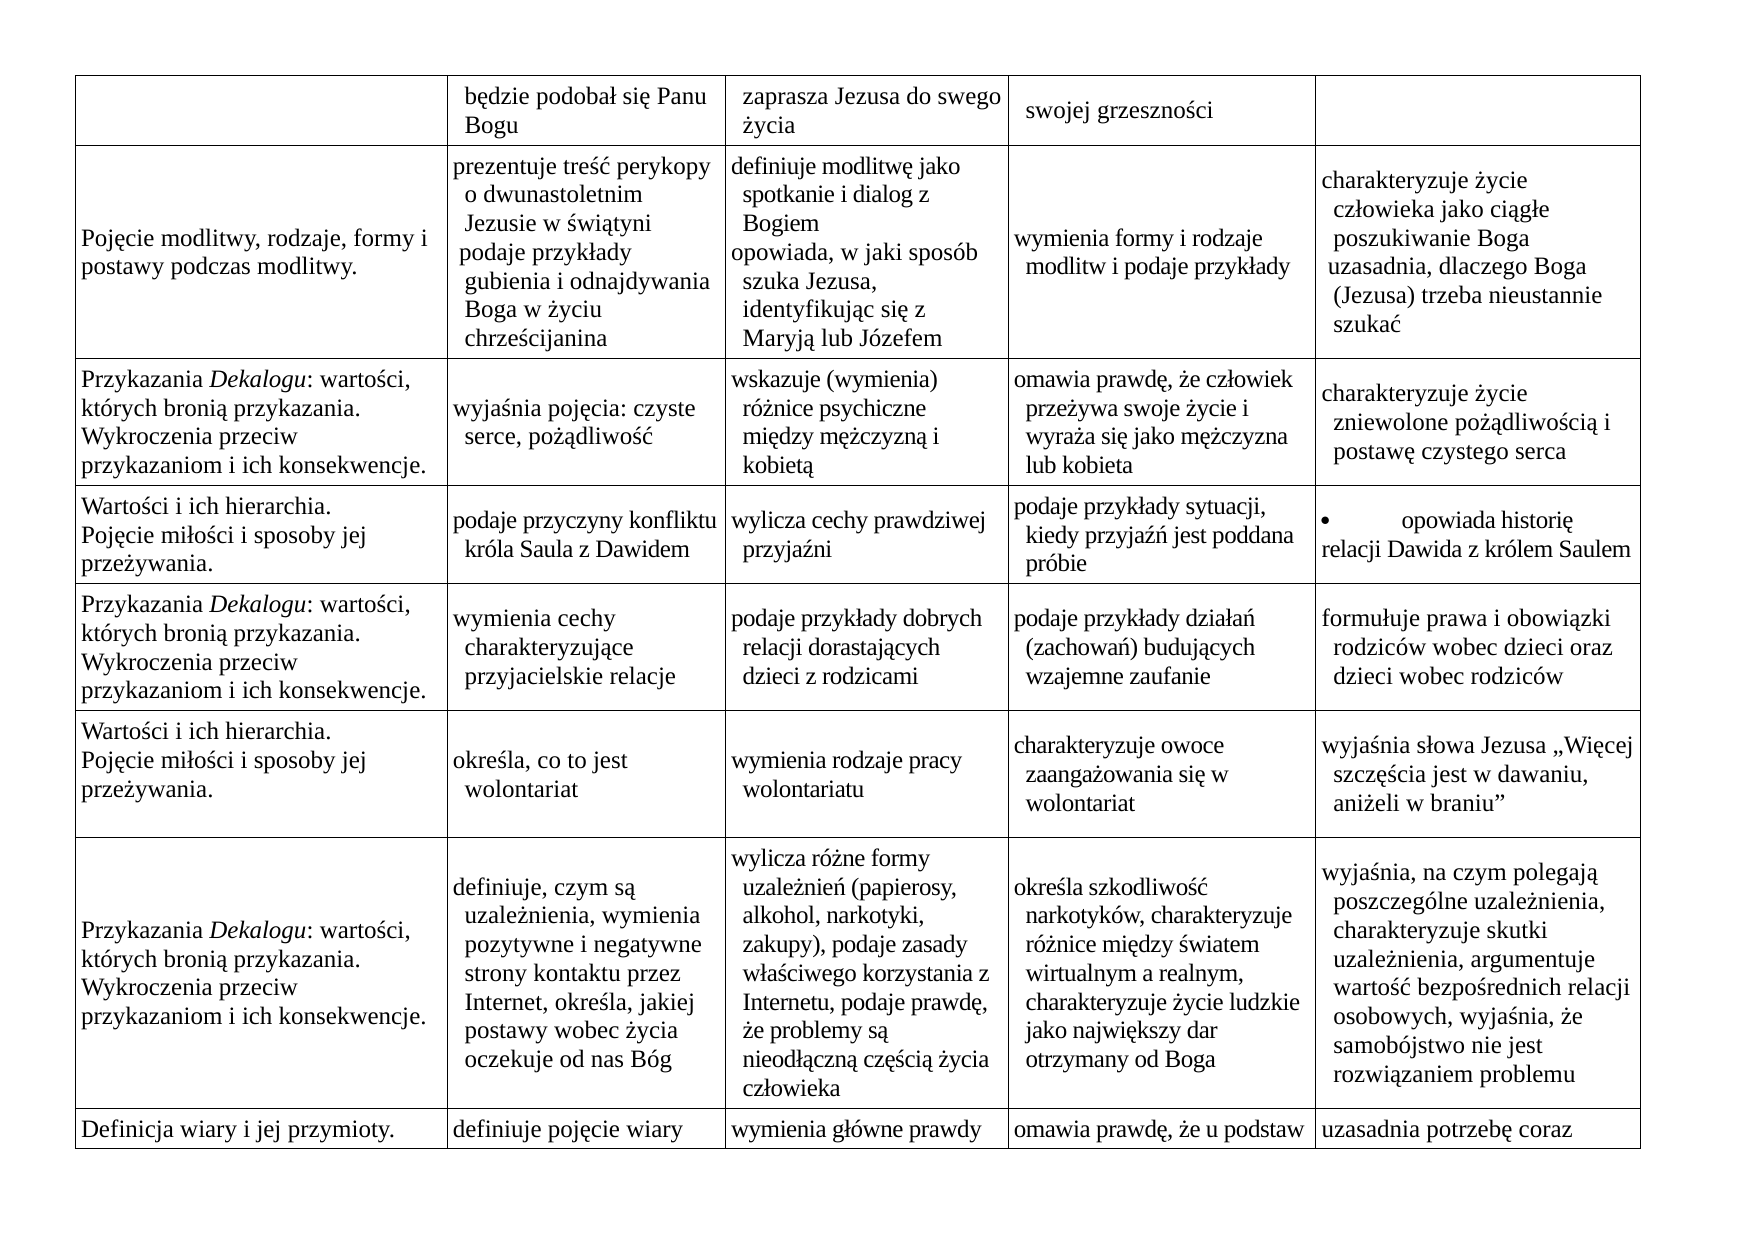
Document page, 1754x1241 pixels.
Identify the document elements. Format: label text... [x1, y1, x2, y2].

table_cell podaje przykłady sytuacji, kiedy przyjaźń jest poddana próbie [1009, 486, 1315, 583]
table_cell wyjaśnia słowa Jezusa „Więcej szczęścia jest w dawaniu, aniżeli w braniu” [1316, 711, 1640, 837]
table_cell charakteryzuje owoce zaangażowania się w wolontariat [1009, 711, 1315, 837]
table_cell charakteryzuje życie człowieka jako ciągłe poszukiwanie Boga uzasadnia, dlaczego Boga (Jezusa) trzeba nieustannie szukać [1316, 146, 1640, 358]
table_cell Przykazania Dekalogu: wartości, których bronią przykazania. Wykroczenia przeciw przykazaniom i ich konsekwencje. [76, 359, 447, 485]
table_cell definiuje modlitwę jako spotkanie i dialog z Bogiem opowiada, w jaki sposób szuka Jezusa, identyfikując się z Maryją lub Józefem [726, 146, 1008, 358]
table_cell prezentuje treść perykopy o dwunastoletnim Jezusie w świątyni podaje przykłady gubienia i odnajdywania Boga w życiu chrześcijanina [448, 146, 725, 358]
table_cell Wartości i ich hierarchia. Pojęcie miłości i sposoby jej przeżywania. [76, 486, 447, 583]
table_cell wyjaśnia pojęcia: czyste serce, pożądliwość [448, 359, 725, 485]
table_cell wyjaśnia, na czym polegają poszczególne uzależnienia, charakteryzuje skutki uzależnienia, argumentuje wartość bezpośrednich relacji osobowych, wyjaśnia, że samobójstwo nie jest rozwiązaniem problemu [1316, 838, 1640, 1108]
table_cell opowiada historię relacji Dawida z królem Saulem [1316, 486, 1640, 583]
table_cell będzie podobał się Panu Bogu [448, 76, 725, 144]
table_cell podaje przykłady dobrych relacji dorastających dzieci z rodzicami [726, 584, 1008, 710]
table_cell Przykazania Dekalogu: wartości, których bronią przykazania. Wykroczenia przeciw przykazaniom i ich konsekwencje. [76, 584, 447, 710]
table_cell Wartości i ich hierarchia. Pojęcie miłości i sposoby jej przeżywania. [76, 711, 447, 837]
table_cell wymienia rodzaje pracy wolontariatu [726, 711, 1008, 837]
table_cell wylicza różne formy uzależnień (papierosy, alkohol, narkotyki, zakupy), podaje zasady właściwego korzystania z Internetu, podaje prawdę, że problemy są nieodłączną częścią życia człowieka [726, 838, 1008, 1108]
table_cell wskazuje (wymienia) różnice psychiczne między mężczyzną i kobietą [726, 359, 1008, 485]
table_cell podaje przykłady działań (zachowań) budujących wzajemne zaufanie [1009, 584, 1315, 710]
table_cell uzasadnia potrzebę coraz [1316, 1109, 1640, 1148]
table_cell podaje przyczyny konfliktu króla Saula z Dawidem [448, 486, 725, 583]
table_cell wymienia formy i rodzaje modlitw i podaje przykłady [1009, 146, 1315, 358]
table_cell definiuje, czym są uzależnienia, wymienia pozytywne i negatywne strony kontaktu przez Internet, określa, jakiej postawy wobec życia oczekuje od nas Bóg [448, 838, 725, 1108]
table_cell charakteryzuje życie zniewolone pożądliwością i postawę czystego serca [1316, 359, 1640, 485]
table_cell określa szkodliwość narkotyków, charakteryzuje różnice między światem wirtualnym a realnym, charakteryzuje życie ludzkie jako największy dar otrzymany od Boga [1009, 838, 1315, 1108]
table_cell [1316, 76, 1640, 144]
table_cell zaprasza Jezusa do swego życia [726, 76, 1008, 144]
table_cell Pojęcie modlitwy, rodzaje, formy i postawy podczas modlitwy. [76, 146, 447, 358]
table_cell formułuje prawa i obowiązki rodziców wobec dzieci oraz dzieci wobec rodziców [1316, 584, 1640, 710]
table_cell Definicja wiary i jej przymioty. [76, 1109, 447, 1148]
table_cell [76, 76, 447, 144]
table_cell wymienia cechy charakteryzujące przyjacielskie relacje [448, 584, 725, 710]
table_cell wylicza cechy prawdziwej przyjaźni [726, 486, 1008, 583]
table_cell określa, co to jest wolontariat [448, 711, 725, 837]
table_cell wymienia główne prawdy [726, 1109, 1008, 1148]
table_cell Przykazania Dekalogu: wartości, których bronią przykazania. Wykroczenia przeciw przykazaniom i ich konsekwencje. [76, 838, 447, 1108]
table_cell omawia prawdę, że człowiek przeżywa swoje życie i wyraża się jako mężczyzna lub kobieta [1009, 359, 1315, 485]
table_cell swojej grzeszności [1009, 76, 1315, 144]
table_cell omawia prawdę, że u podstaw [1009, 1109, 1315, 1148]
table_cell definiuje pojęcie wiary [448, 1109, 725, 1148]
